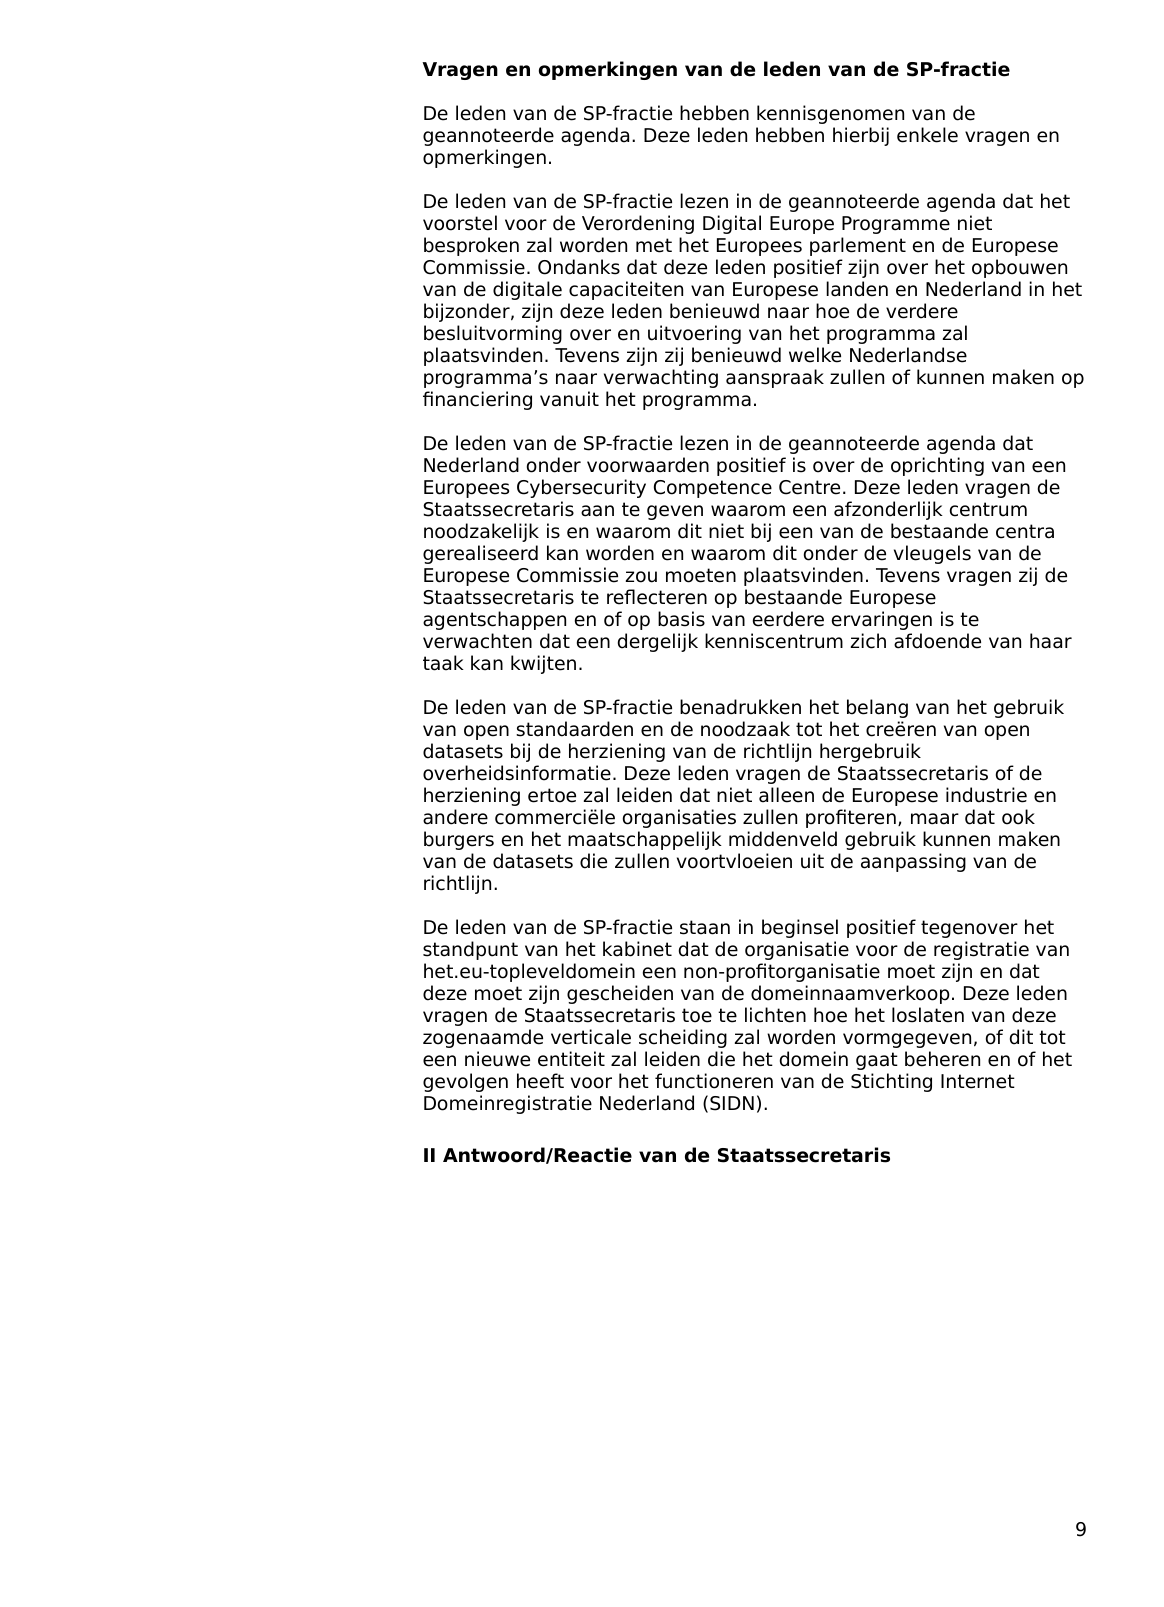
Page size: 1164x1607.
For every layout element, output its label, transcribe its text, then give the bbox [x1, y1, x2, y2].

text De leden van de SP-fractie lezen in de geannoteerde agenda dat het voorstel voor de Verordening Digital Europe Programme niet besproken zal worden met het Europees parlement en de Europese Commissie. Ondanks dat deze leden positief zijn over het opbouwen van de digitale capaciteiten van Europese landen en Nederland in het bijzonder, zijn deze leden benieuwd naar hoe de verdere besluitvorming over en uitvoering van het programma zal plaatsvinden. Tevens zijn zij benieuwd welke Nederlandse programma’s naar verwachting aanspraak zullen of kunnen maken op financiering vanuit het programma. [422, 191, 1087, 411]
text De leden van de SP-fractie benadrukken het belang van het gebruik van open standaarden en de noodzaak tot het creëren van open datasets bij de herziening van de richtlijn hergebruik overheidsinformatie. Deze leden vragen de Staatssecretaris of de herziening ertoe zal leiden dat niet alleen de Europese industrie en andere commerciële organisaties zullen profiteren, maar dat ook burgers en het maatschappelijk middenveld gebruik kunnen maken van de datasets die zullen voortvloeien uit de aanpassing van de richtlijn. [422, 697, 1087, 895]
text De leden van de SP-fractie staan in beginsel positief tegenover het standpunt van het kabinet dat de organisatie voor de registratie van het.eu-topleveldomein een non-profitorganisatie moet zijn en dat deze moet zijn gescheiden van de domeinnaamverkoop. Deze leden vragen de Staatssecretaris toe te lichten hoe het loslaten van deze zogenaamde verticale scheiding zal worden vormgegeven, of dit tot een nieuwe entiteit zal leiden die het domein gaat beheren en of het gevolgen heeft voor het functioneren van de Stichting Internet Domeinregistratie Nederland (SIDN). [422, 917, 1087, 1115]
text De leden van de SP-fractie lezen in de geannoteerde agenda dat Nederland onder voorwaarden positief is over de oprichting van een Europees Cybersecurity Competence Centre. Deze leden vragen de Staatssecretaris aan te geven waarom een afzonderlijk centrum noodzakelijk is en waarom dit niet bij een van de bestaande centra gerealiseerd kan worden en waarom dit onder de vleugels van de Europese Commissie zou moeten plaatsvinden. Tevens vragen zij de Staatssecretaris te reflecteren op bestaande Europese agentschappen en of op basis van eerdere ervaringen is te verwachten dat een dergelijk kenniscentrum zich afdoende van haar taak kan kwijten. [422, 433, 1087, 675]
text De leden van de SP-fractie hebben kennisgenomen van de geannoteerde agenda. Deze leden hebben hierbij enkele vragen en opmerkingen. [422, 103, 1087, 169]
subtitle II Antwoord/Reactie van de Staatssecretaris [422, 1145, 1087, 1167]
subtitle Vragen en opmerkingen van de leden van de SP-fractie [422, 59, 1087, 81]
